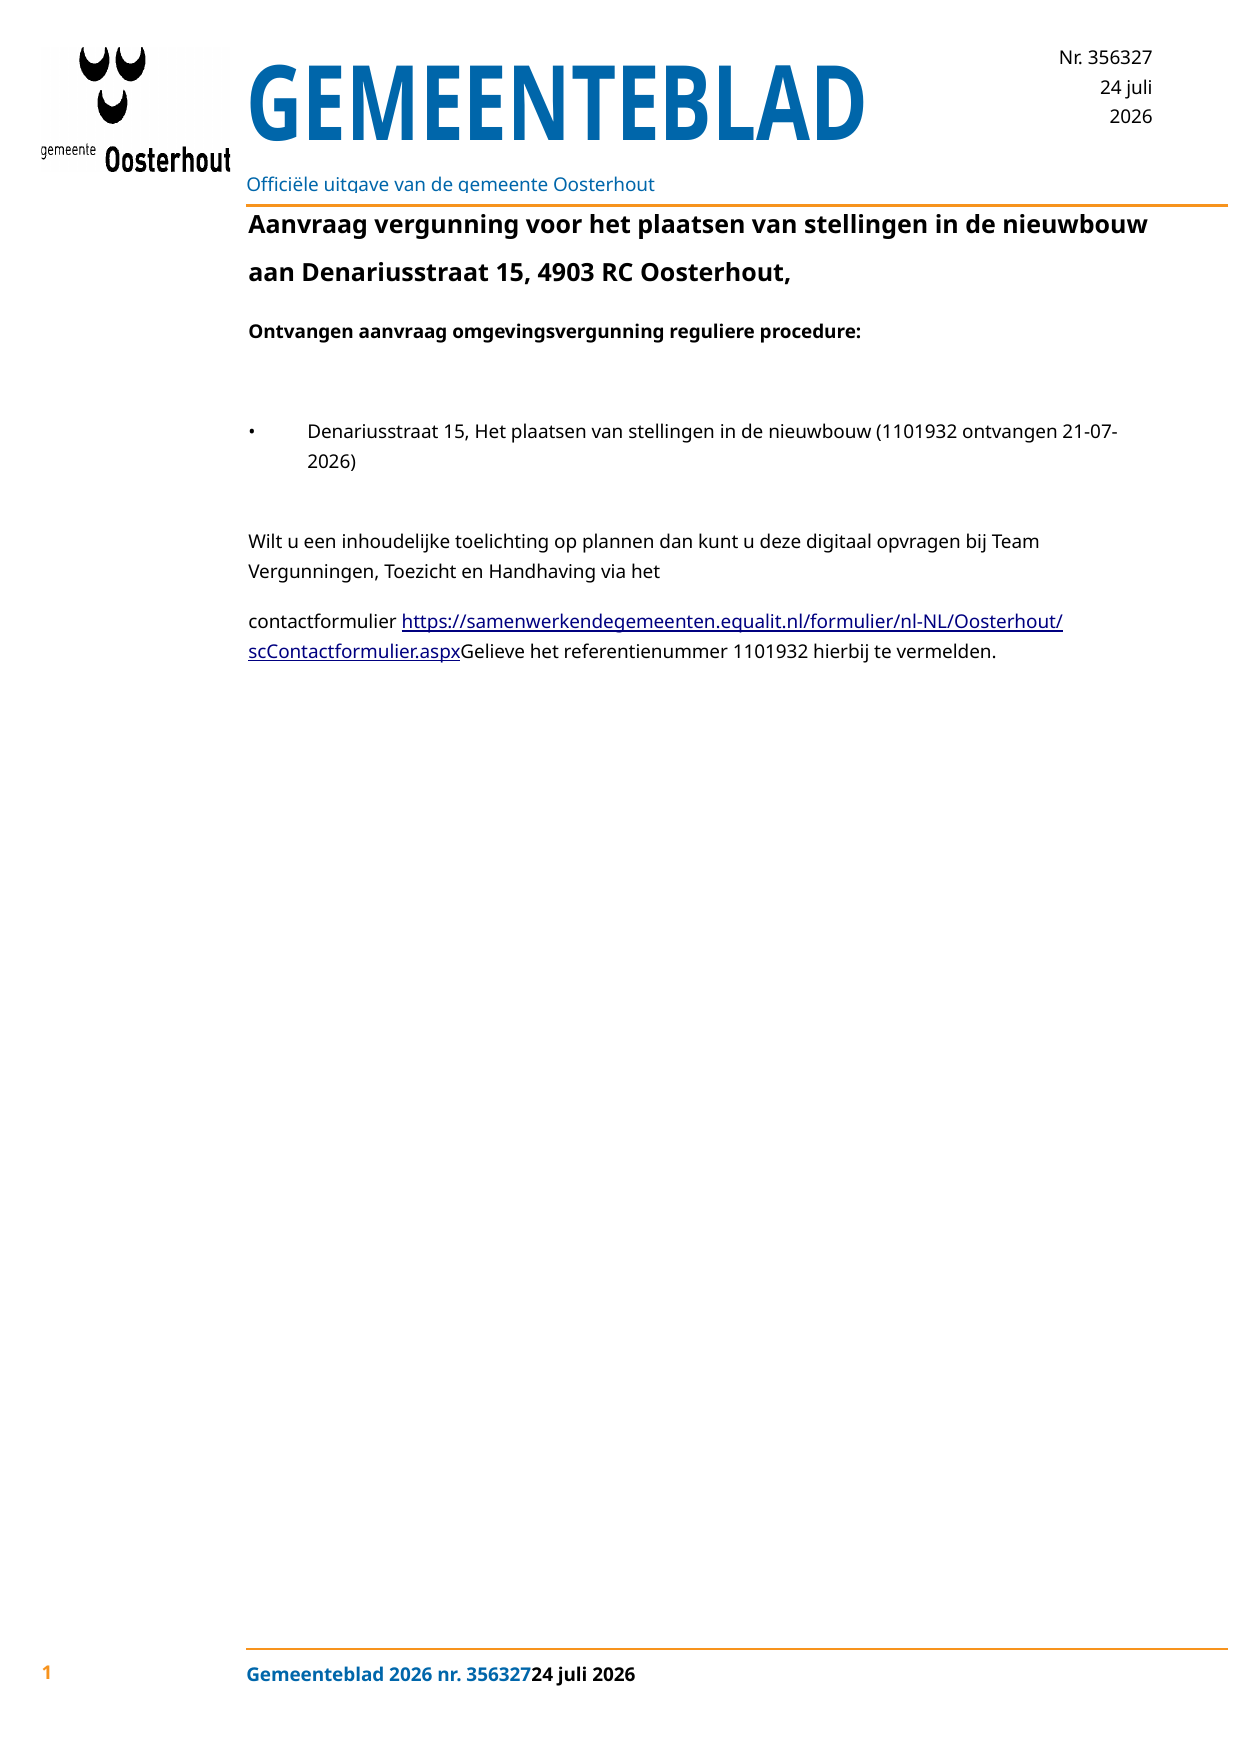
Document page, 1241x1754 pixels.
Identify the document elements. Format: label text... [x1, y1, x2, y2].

picture [41, 47, 231, 172]
text contactformulier https://samenwerkendegemeenten.equalit.nl/formulier/nl-NL/Oosterhout/scContactformulier.aspxGelieve het referentienummer 1101932 hierbij te vermelden. [248, 608, 1152, 664]
text Wilt u een inhoudelijke toelichting op plannen dan kunt u deze digitaal opvragen bij Team Vergunningen, Toezicht en Handhaving via het [248, 528, 1152, 584]
text Ontvangen aanvraag omgevingsvergunning reguliere procedure: [248, 318, 1152, 344]
list Denariusstraat 15, Het plaatsen van stellingen in de nieuwbouw (1101932 ontvangen 21-07-2026) [248, 419, 1152, 474]
text Aanvraag vergunning voor het plaatsen van stellingen in de nieuwbouw aan Denariusstraat 15, 4903 RC Oosterhout, [248, 207, 1152, 288]
